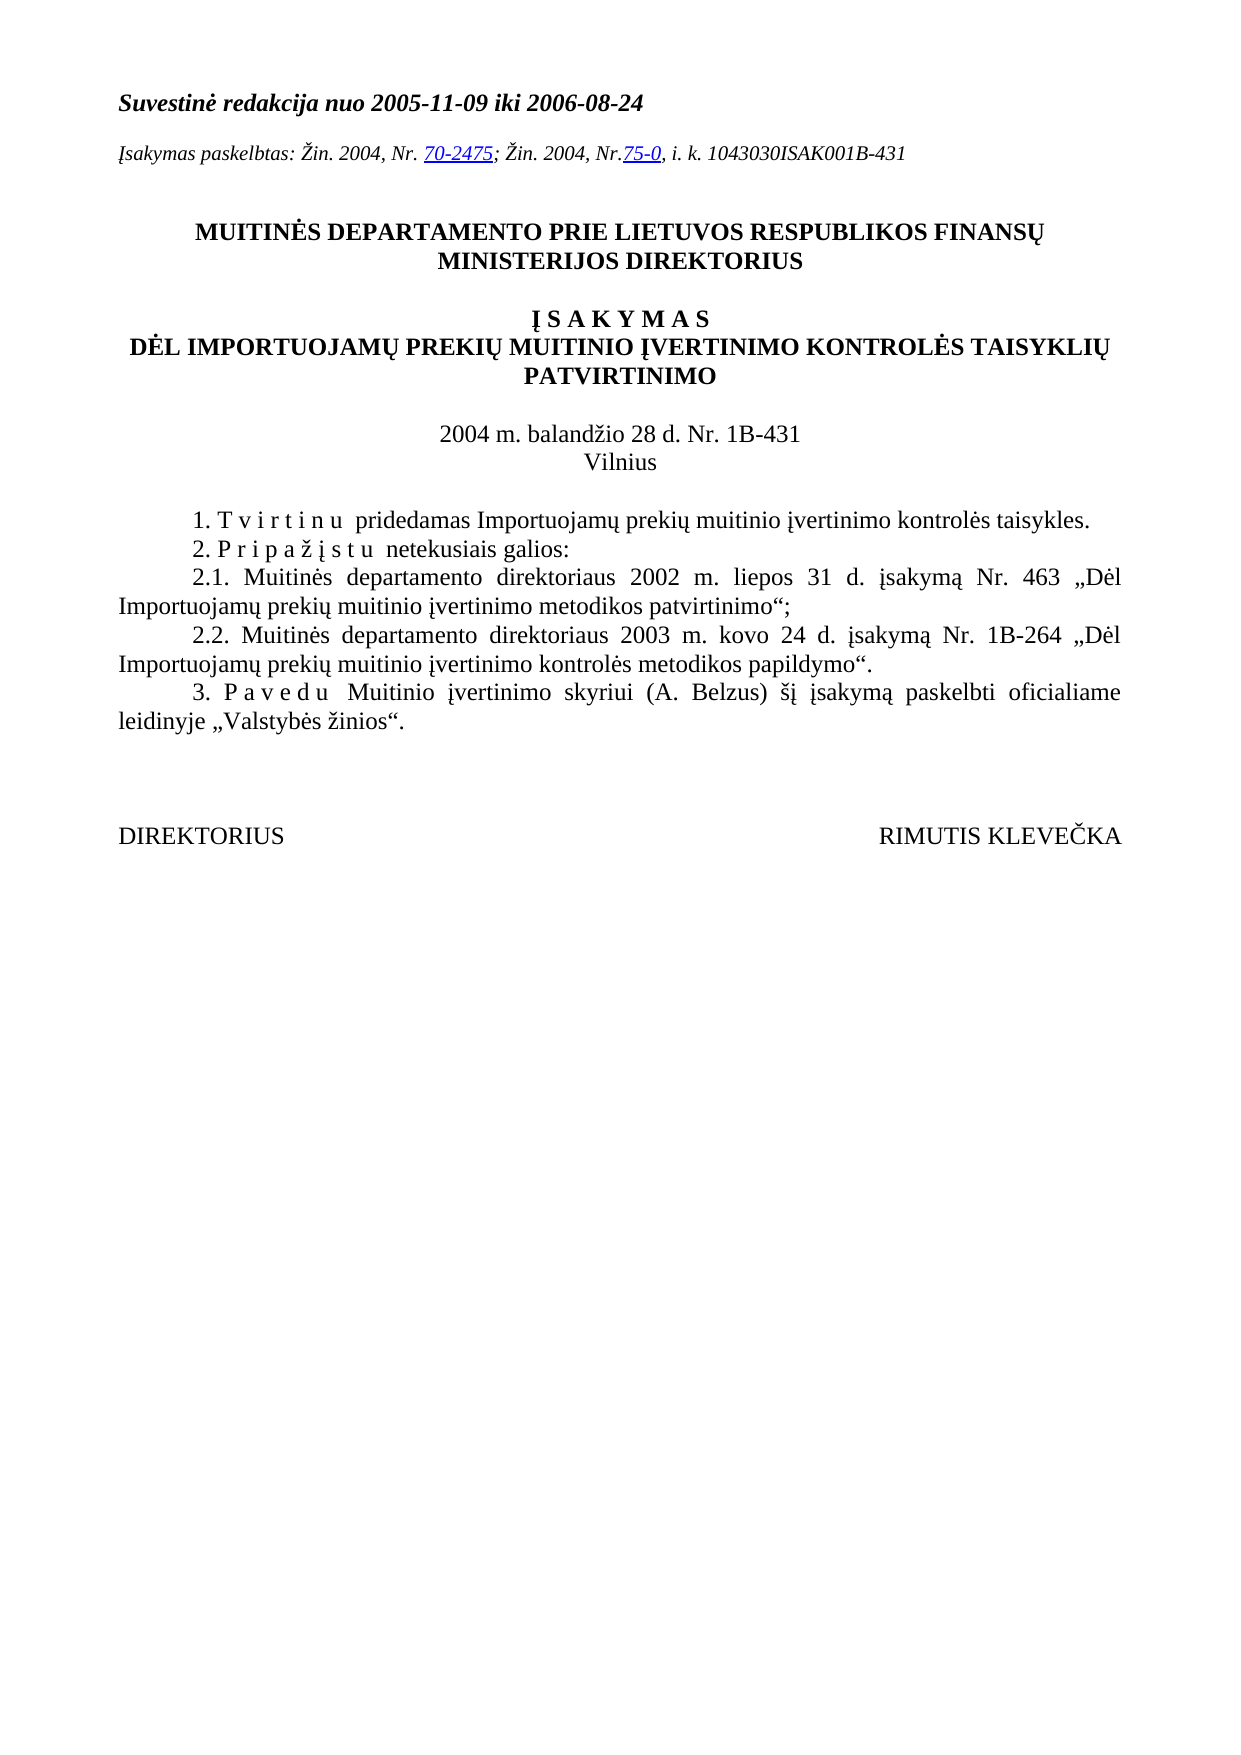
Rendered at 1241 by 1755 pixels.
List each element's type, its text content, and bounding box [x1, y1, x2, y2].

text MUITINĖS DEPARTAMENTO PRIE LIETUVOS RESPUBLIKOS FINANSŲ MINISTERIJOS DIREKTORIUS [118, 217, 1122, 275]
text Įsakymas paskelbtas: Žin. 2004, Nr. 70-2475; Žin. 2004, Nr.75-0, i. k. 1043030ISAK001B-431 [118, 141, 1122, 165]
text Vilnius [118, 447, 1122, 476]
text Į S A K Y M A S [118, 304, 1122, 332]
text DIREKTORIUS RIMUTIS KLEVEČKA [118, 821, 1122, 850]
text Suvestinė redakcija nuo 2005-11-09 iki 2006-08-24 [118, 88, 1122, 117]
text 1. Tvirtinu pridedamas Importuojamų prekių muitinio įvertinimo kontrolės taisykles. [118, 505, 1122, 534]
text 3. Pavedu Muitinio įvertinimo skyriui (A. Belzus) šį įsakymą paskelbti oficialiame leidinyje „Valstybės žinios“. [118, 677, 1122, 735]
text 2. Pripažįstu netekusiais galios: [118, 534, 1122, 562]
text 2.1. Muitinės departamento direktoriaus 2002 m. liepos 31 d. įsakymą Nr. 463 „Dėl Importuojamų prekių muitinio įvertinimo metodikos patvirtinimo“; [118, 562, 1122, 620]
text 2004 m. balandžio 28 d. Nr. 1B-431 [118, 419, 1122, 447]
text 2.2. Muitinės departamento direktoriaus 2003 m. kovo 24 d. įsakymą Nr. 1B-264 „Dėl Importuojamų prekių muitinio įvertinimo kontrolės metodikos papildymo“. [118, 620, 1122, 677]
text DĖL IMPORTUOJAMŲ PREKIŲ MUITINIO ĮVERTINIMO KONTROLĖS TAISYKLIŲ PATVIRTINIMO [118, 332, 1122, 390]
